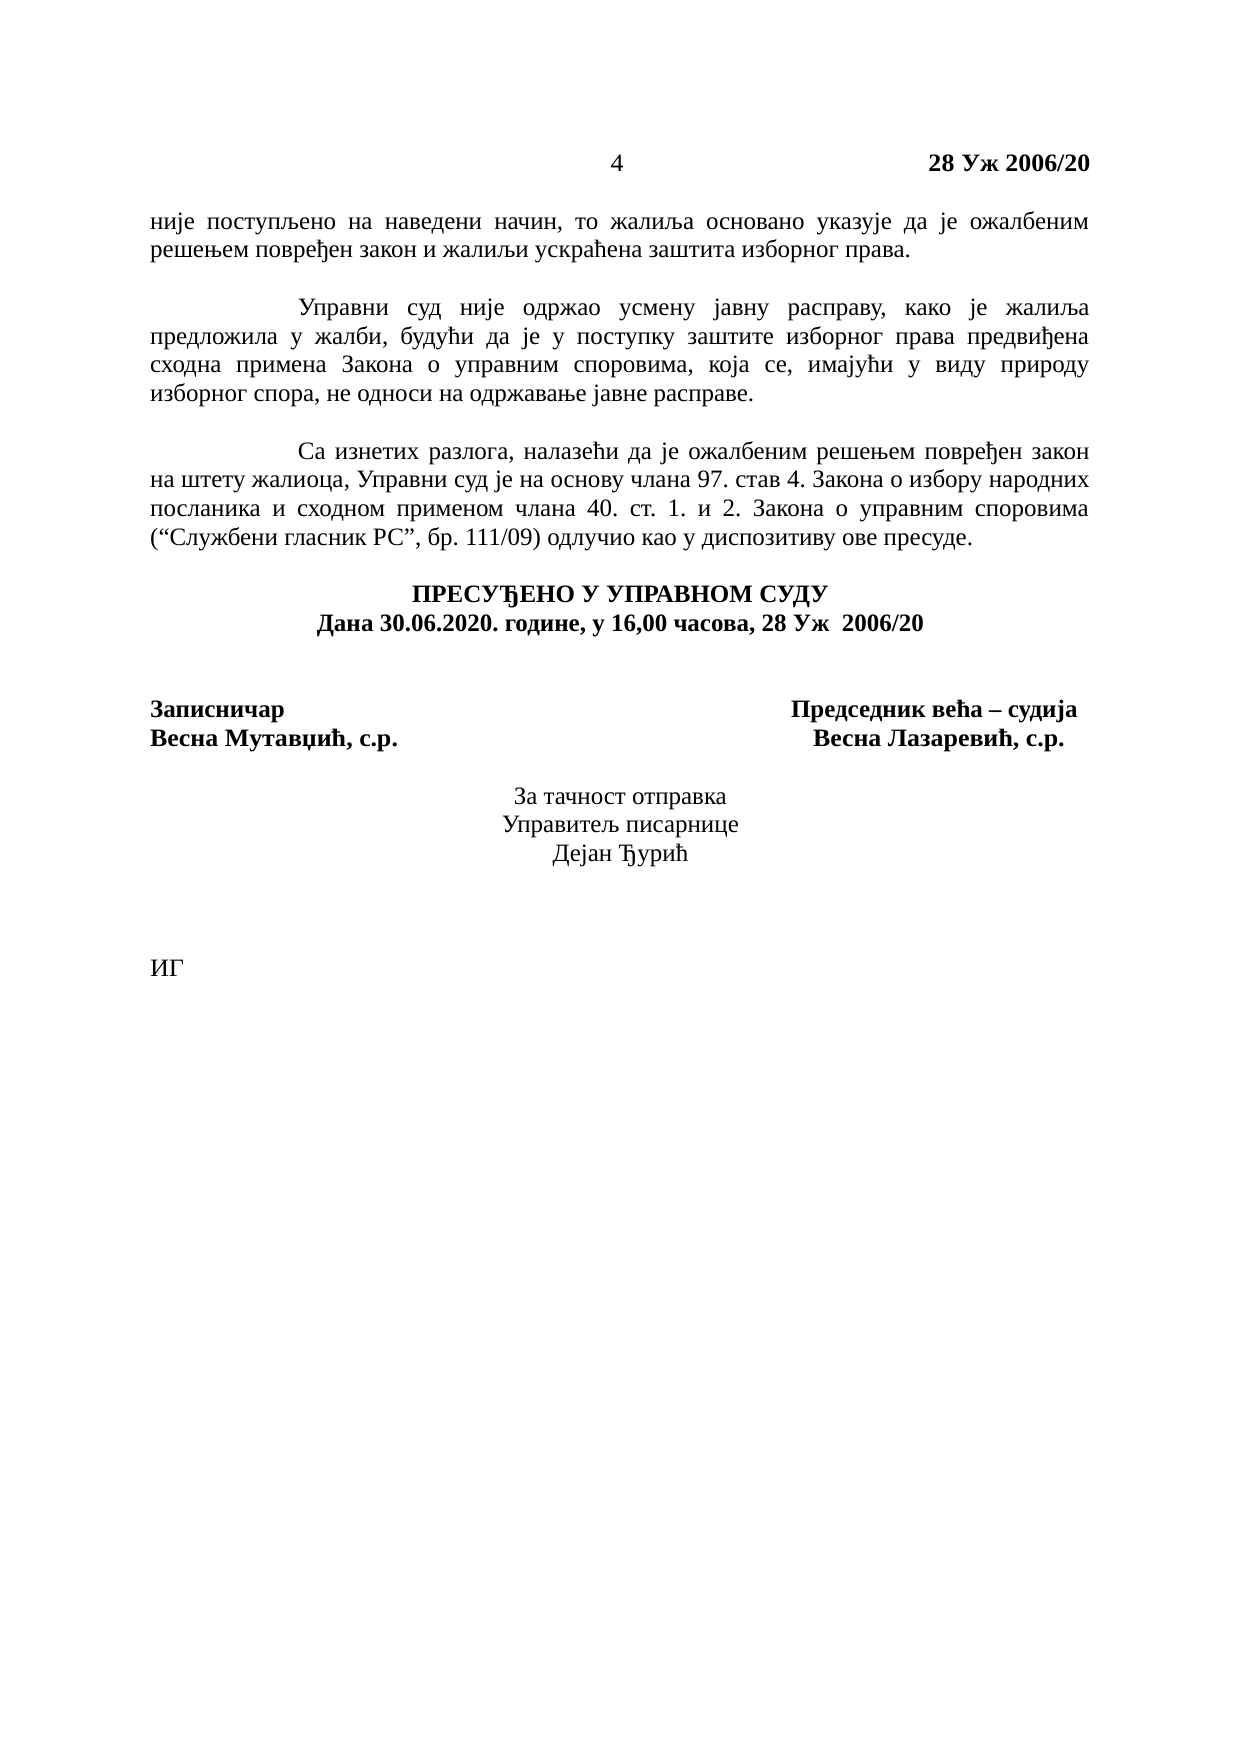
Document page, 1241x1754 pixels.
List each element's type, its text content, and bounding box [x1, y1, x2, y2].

text Дејан Ђурић [150, 838, 1090, 867]
text За тачност отправка [150, 781, 1090, 809]
text Дана 30.06.2020. године, у 16,00 часова, 28 Уж 2006/20 [150, 608, 1090, 637]
text Весна Мутавџић, с.р. Весна Лазаревић, с.р. [150, 723, 1090, 781]
text Управни суд није одржао усмену јавну расправу, како је жалиља предложила у жалби, будући да је у поступку заштите изборног права предвиђена сходна примена Закона о управним споровима, која се, имајући у виду природу изборног спора, не односи на одржавање јавне расправе. [150, 292, 1090, 407]
text ПРЕСУЂЕНО У УПРАВНОМ СУДУ [150, 579, 1090, 608]
text Са изнетих разлога, налазећи да је ожалбеним решењем повређен закон на штету жалиоца, Управни суд је на основу члана 97. став 4. Закона о избору народних посланика и сходном применом члана 40. ст. 1. и 2. Закона о управним споровима (“Службени гласник РС”, бр. 111/09) одлучио као у диспозитиву ове пресуде. [150, 436, 1090, 551]
text Управитељ писарнице [150, 809, 1090, 838]
text није поступљено на наведени начин, то жалиља основано указује да је ожалбеним решењем повређен закон и жалиљи ускраћена заштита изборног права. [150, 206, 1090, 263]
text Записничар Председник већа – судија [150, 694, 1090, 723]
text ИГ [150, 953, 1090, 982]
